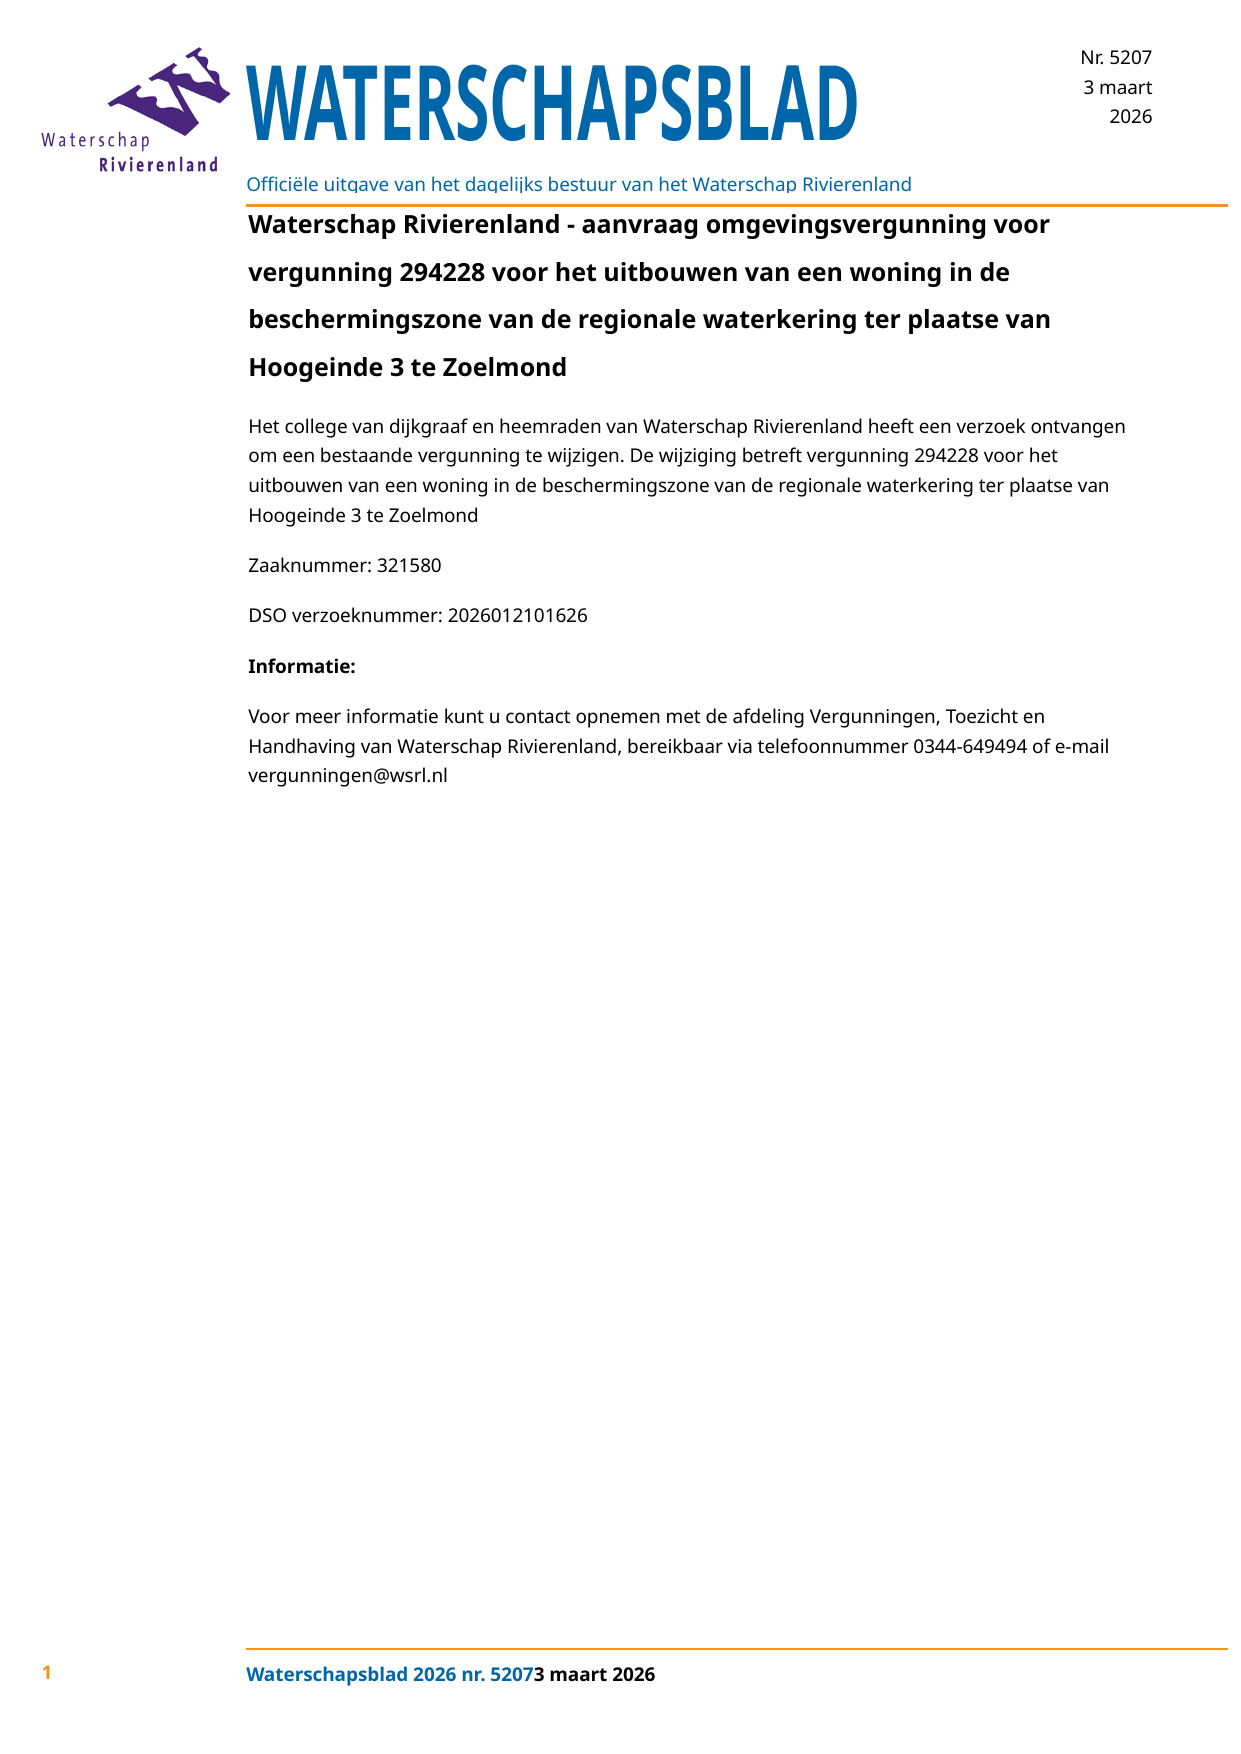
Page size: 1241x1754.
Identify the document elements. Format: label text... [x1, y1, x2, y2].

picture [41, 47, 231, 172]
text DSO verzoeknummer: 2026012101626 [248, 603, 1152, 628]
text Zaaknummer: 321580 [248, 552, 1152, 578]
text Informatie: [248, 653, 1152, 679]
text Het college van dijkgraaf en heemraden van Waterschap Rivierenland heeft een verzoek ontvangen om een bestaande vergunning te wijzigen. De wijziging betreft vergunning 294228 voor het uitbouwen van een woning in de beschermingszone van de regionale waterkering ter plaatse van Hoogeinde 3 te Zoelmond [248, 413, 1152, 528]
text Waterschap Rivierenland - aanvraag omgevingsvergunning voor vergunning 294228 voor het uitbouwen van een woning in de beschermingszone van de regionale waterkering ter plaatse van Hoogeinde 3 te Zoelmond [248, 207, 1152, 384]
text Voor meer informatie kunt u contact opnemen met de afdeling Vergunningen, Toezicht en Handhaving van Waterschap Rivierenland, bereikbaar via telefoonnummer 0344-649494 of e-mail vergunningen@wsrl.nl [248, 703, 1152, 788]
